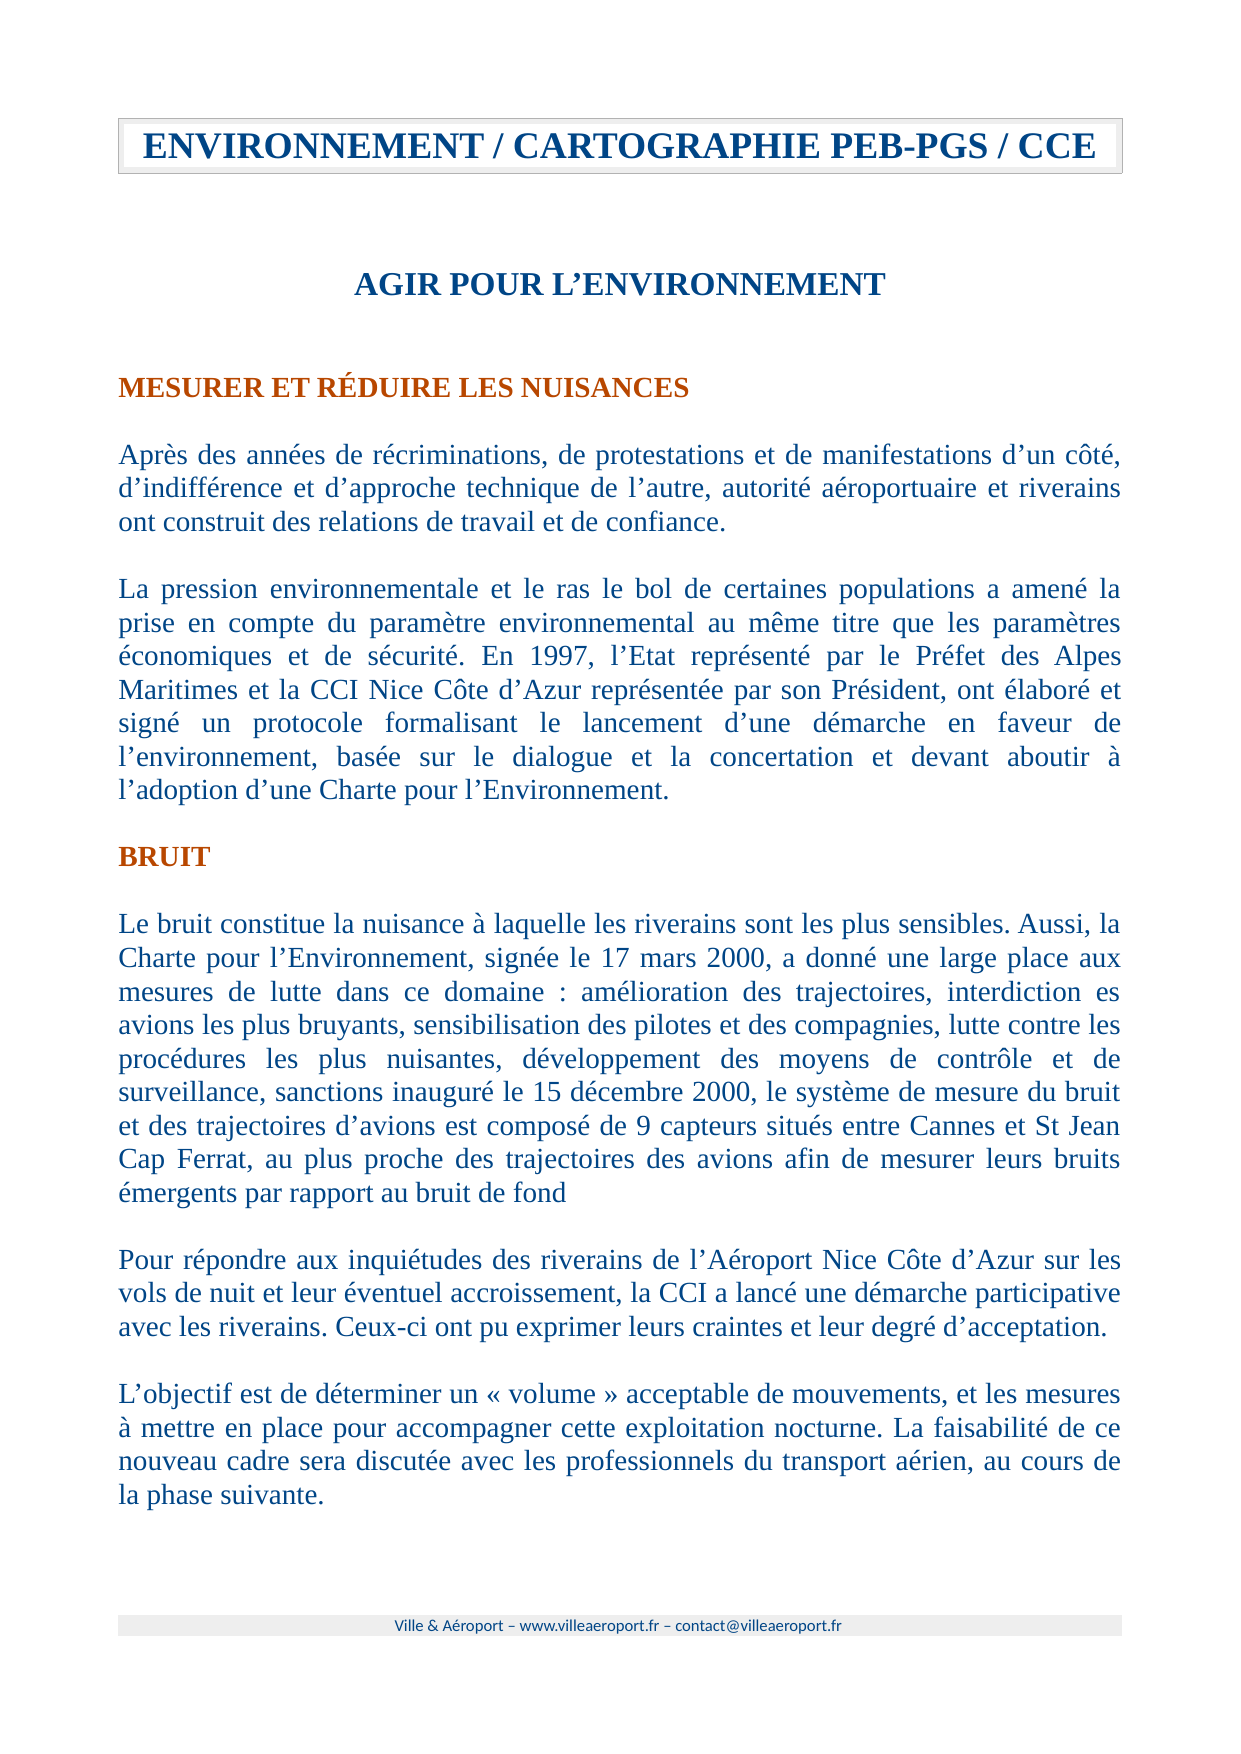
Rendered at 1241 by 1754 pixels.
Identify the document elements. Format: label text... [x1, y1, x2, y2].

text La pression environnementale et le ras le bol de certaines populations a amené la prise en compte du paramètre environnemental au même titre que les paramètres économiques et de sécurité. En 1997, l’Etat représenté par le Préfet des Alpes Maritimes et la CCI Nice Côte d’Azur représentée par son Président, ont élaboré et signé un protocole formalisant le lancement d’une démarche en faveur de l’environnement, basée sur le dialogue et la concertation et devant aboutir à l’adoption d’une Charte pour l’Environnement. [118, 571, 1122, 806]
text Le bruit constitue la nuisance à laquelle les riverains sont les plus sensibles. Aussi, la Charte pour l’Environnement, signée le 17 mars 2000, a donné une large place aux mesures de lutte dans ce domaine : amélioration des trajectoires, interdiction es avions les plus bruyants, sensibilisation des pilotes et des compagnies, lutte contre les procédures les plus nuisantes, développement des moyens de contrôle et de surveillance, sanctions inauguré le 15 décembre 2000, le système de mesure du bruit et des trajectoires d’avions est composé de 9 capteurs situés entre Cannes et St Jean Cap Ferrat, au plus proche des trajectoires des avions afin de mesurer leurs bruits émergents par rapport au bruit de fond [118, 907, 1122, 1208]
table_header ENVIRONNEMENT / CARTOGRAPHIE PEB-PGS / CCE [119, 119, 1122, 173]
text Après des années de récriminations, de protestations et de manifestations d’un côté, d’indifférence et d’approche technique de l’autre, autorité aéroportuaire et riverains ont construit des relations de travail et de confiance. [118, 437, 1122, 538]
text L’objectif est de déterminer un « volume » acceptable de mouvements, et les mesures à mettre en place pour accompagner cette exploitation nocturne. La faisabilité de ce nouveau cadre sera discutée avec les professionnels du transport aérien, au cours de la phase suivante. [118, 1376, 1122, 1510]
text AGIR POUR L’ENVIRONNEMENT [118, 264, 1122, 303]
text BRUIT [118, 839, 1122, 873]
text Pour répondre aux inquiétudes des riverains de l’Aéroport Nice Côte d’Azur sur les vols de nuit et leur éventuel accroissement, la CCI a lancé une démarche participative avec les riverains. Ceux-ci ont pu exprimer leurs craintes et leur degré d’acceptation. [118, 1242, 1122, 1343]
text MESURER ET RÉDUIRE LES NUISANCES [118, 370, 1122, 403]
